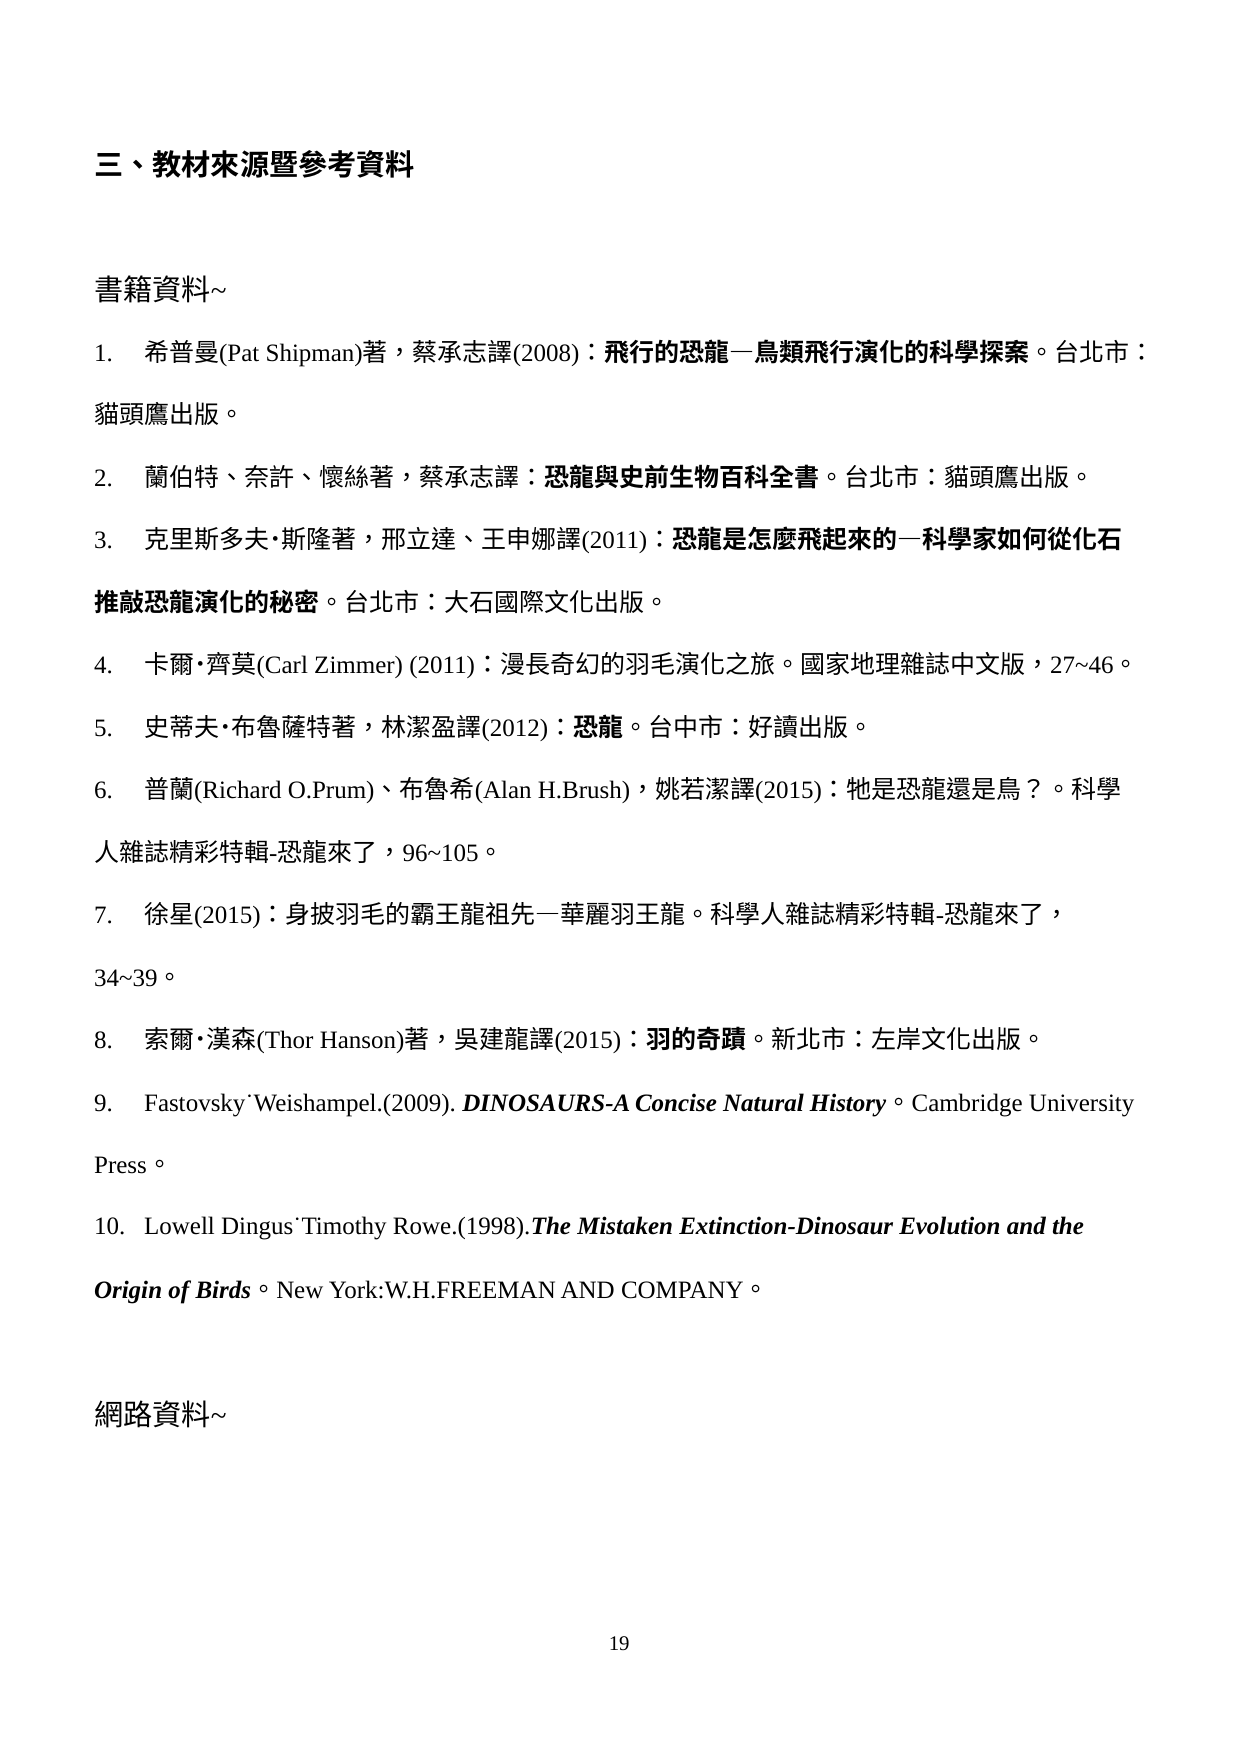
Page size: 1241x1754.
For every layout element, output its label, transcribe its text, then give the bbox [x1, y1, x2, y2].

list 普蘭(Richard O.Prum)、布魯希(Alan H.Brush)，姚若潔譯(2015)：牠是恐龍還是鳥？。科學人雜誌精彩特輯-恐龍來了，96~105。 [94, 746, 1145, 871]
text 三、教材來源暨參考資料 [94, 121, 1145, 184]
list Fastovsky˙Weishampel.(2009). DINOSAURS-A Concise Natural History。Cambridge University Press。 [94, 1059, 1145, 1184]
list 徐星(2015)：身披羽毛的霸王龍祖先—華麗羽王龍。科學人雜誌精彩特輯-恐龍來了，34~39。 [94, 871, 1145, 996]
list 希普曼(Pat Shipman)著，蔡承志譯(2008)：飛行的恐龍—鳥類飛行演化的科學探案。台北市：貓頭鷹出版。 [94, 309, 1145, 434]
text 書籍資料~ [94, 246, 1145, 309]
list 史蒂夫˙布魯薩特著，林潔盈譯(2012)：恐龍。台中市：好讀出版。 [94, 684, 1145, 746]
list Lowell Dingus˙Timothy Rowe.(1998).The Mistaken Extinction-Dinosaur Evolution and the Origin of Birds。New York:W.H.FREEMAN AND COMPANY。 [94, 1184, 1145, 1309]
list 卡爾˙齊莫(Carl Zimmer) (2011)：漫長奇幻的羽毛演化之旅。國家地理雜誌中文版，27~46。 [94, 621, 1145, 684]
text 網路資料~ [94, 1371, 1145, 1434]
list 蘭伯特、奈許、懷絲著，蔡承志譯：恐龍與史前生物百科全書。台北市：貓頭鷹出版。 [94, 434, 1145, 496]
list 克里斯多夫˙斯隆著，邢立達、王申娜譯(2011)：恐龍是怎麼飛起來的—科學家如何從化石推敲恐龍演化的秘密。台北市：大石國際文化出版。 [94, 496, 1145, 621]
list 索爾˙漢森(Thor Hanson)著，吳建龍譯(2015)：羽的奇蹟。新北市：左岸文化出版。 [94, 996, 1145, 1059]
